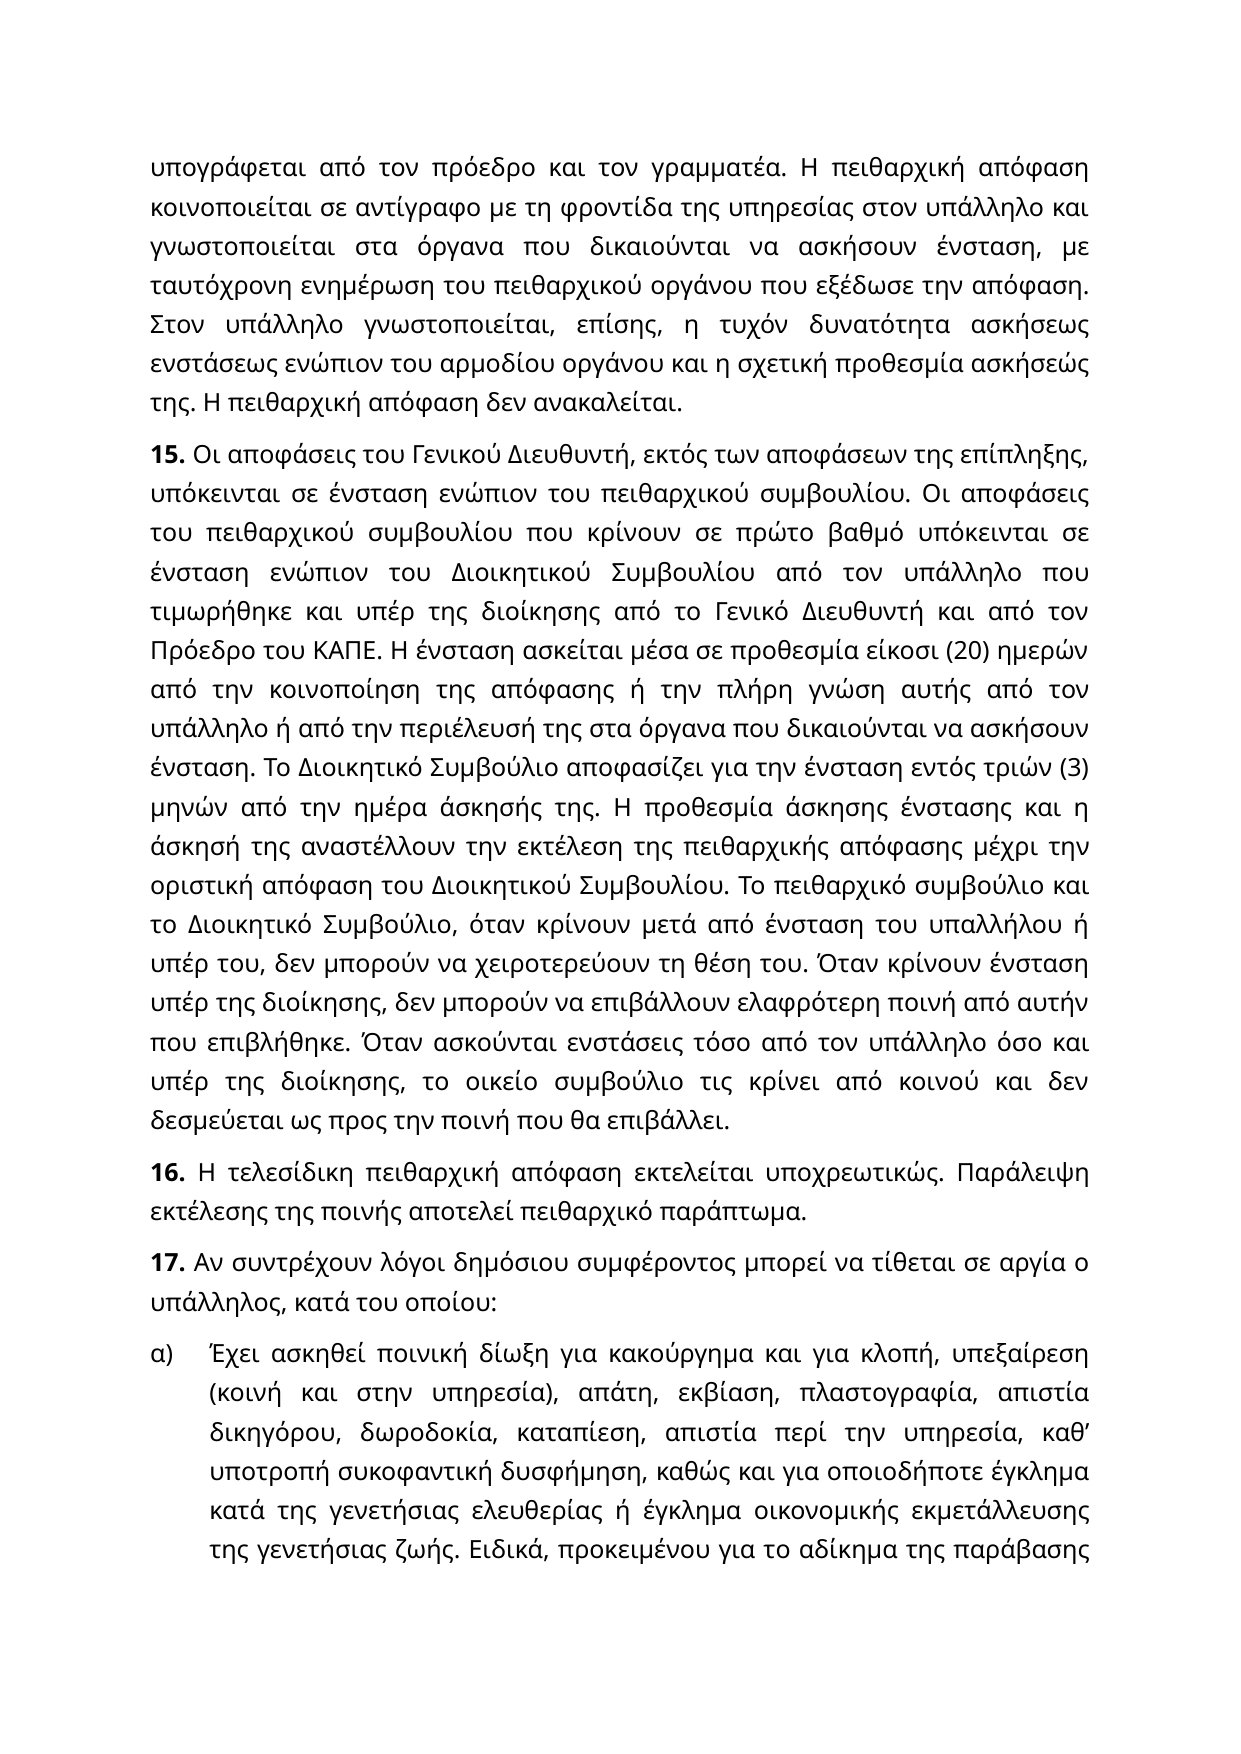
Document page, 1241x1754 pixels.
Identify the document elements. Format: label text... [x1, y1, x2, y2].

list α) Έχει ασκηθεί ποινική δίωξη για κακούργημα και για κλοπή, υπεξαίρεση (κοινή και στην υπηρεσία), απάτη, εκβίαση, πλαστογραφία, απιστία δικηγόρου, δωροδοκία, καταπίεση, απιστία περί την υπηρεσία, καθ’ υποτροπή συκοφαντική δυσφήμηση, καθώς και για οποιοδήποτε έγκλημα κατά της γενετήσιας ελευθερίας ή έγκλημα οικονομικής εκμετάλλευσης της γενετήσιας ζωής. Ειδικά, προκειμένου για το αδίκημα της παράβασης [150, 1336, 1090, 1566]
text υπογράφεται από τον πρόεδρο και τον γραμματέα. Η πειθαρχική απόφαση κοινοποιείται σε αντίγραφο με τη φροντίδα της υπηρεσίας στον υπάλληλο και γνωστοποιείται στα όργανα που δικαιούνται να ασκήσουν ένσταση, με ταυτόχρονη ενημέρωση του πειθαρχικού οργάνου που εξέδωσε την απόφαση. Στον υπάλληλο γνωστοποιείται, επίσης, η τυχόν δυνατότητα ασκήσεως ενστάσεως ενώπιον του αρμοδίου οργάνου και η σχετική προθεσμία ασκήσεώς της. Η πειθαρχική απόφαση δεν ανακαλείται. [150, 150, 1090, 419]
text 15. Οι αποφάσεις του Γενικού Διευθυντή, εκτός των αποφάσεων της επίπληξης, υπόκεινται σε ένσταση ενώπιον του πειθαρχικού συμβουλίου. Οι αποφάσεις του πειθαρχικού συμβουλίου που κρίνουν σε πρώτο βαθμό υπόκεινται σε ένσταση ενώπιον του Διοικητικού Συμβουλίου από τον υπάλληλο που τιμωρήθηκε και υπέρ της διοίκησης από το Γενικό Διευθυντή και από τον Πρόεδρο του ΚΑΠΕ. Η ένσταση ασκείται μέσα σε προθεσμία είκοσι (20) ημερών από την κοινοποίηση της απόφασης ή την πλήρη γνώση αυτής από τον υπάλληλο ή από την περιέλευσή της στα όργανα που δικαιούνται να ασκήσουν ένσταση. To Διοικητικό Συμβούλιο αποφασίζει για την ένσταση εντός τριών (3) μηνών από την ημέρα άσκησής της. Η προθεσμία άσκησης ένστασης και η άσκησή της αναστέλλουν την εκτέλεση της πειθαρχικής απόφασης μέχρι την οριστική απόφαση του Διοικητικού Συμβουλίου. Το πειθαρχικό συμβούλιο και το Διοικητικό Συμβούλιο, όταν κρίνουν μετά από ένσταση του υπαλλήλου ή υπέρ του, δεν μπορούν να χειροτερεύουν τη θέση του. Όταν κρίνουν ένσταση υπέρ της διοίκησης, δεν μπορούν να επιβάλλουν ελαφρότερη ποινή από αυτήν που επιβλήθηκε. Όταν ασκούνται ενστάσεις τόσο από τον υπάλληλο όσο και υπέρ της διοίκησης, το οικείο συμβούλιο τις κρίνει από κοινού και δεν δεσμεύεται ως προς την ποινή που θα επιβάλλει. [150, 437, 1090, 1137]
text 17. Αν συντρέχουν λόγοι δημόσιου συμφέροντος μπορεί να τίθεται σε αργία ο υπάλληλος, κατά του οποίου: [150, 1245, 1090, 1318]
text 16. Η τελεσίδικη πειθαρχική απόφαση εκτελείται υποχρεωτικώς. Παράλειψη εκτέλεσης της ποινής αποτελεί πειθαρχικό παράπτωμα. [150, 1154, 1090, 1227]
